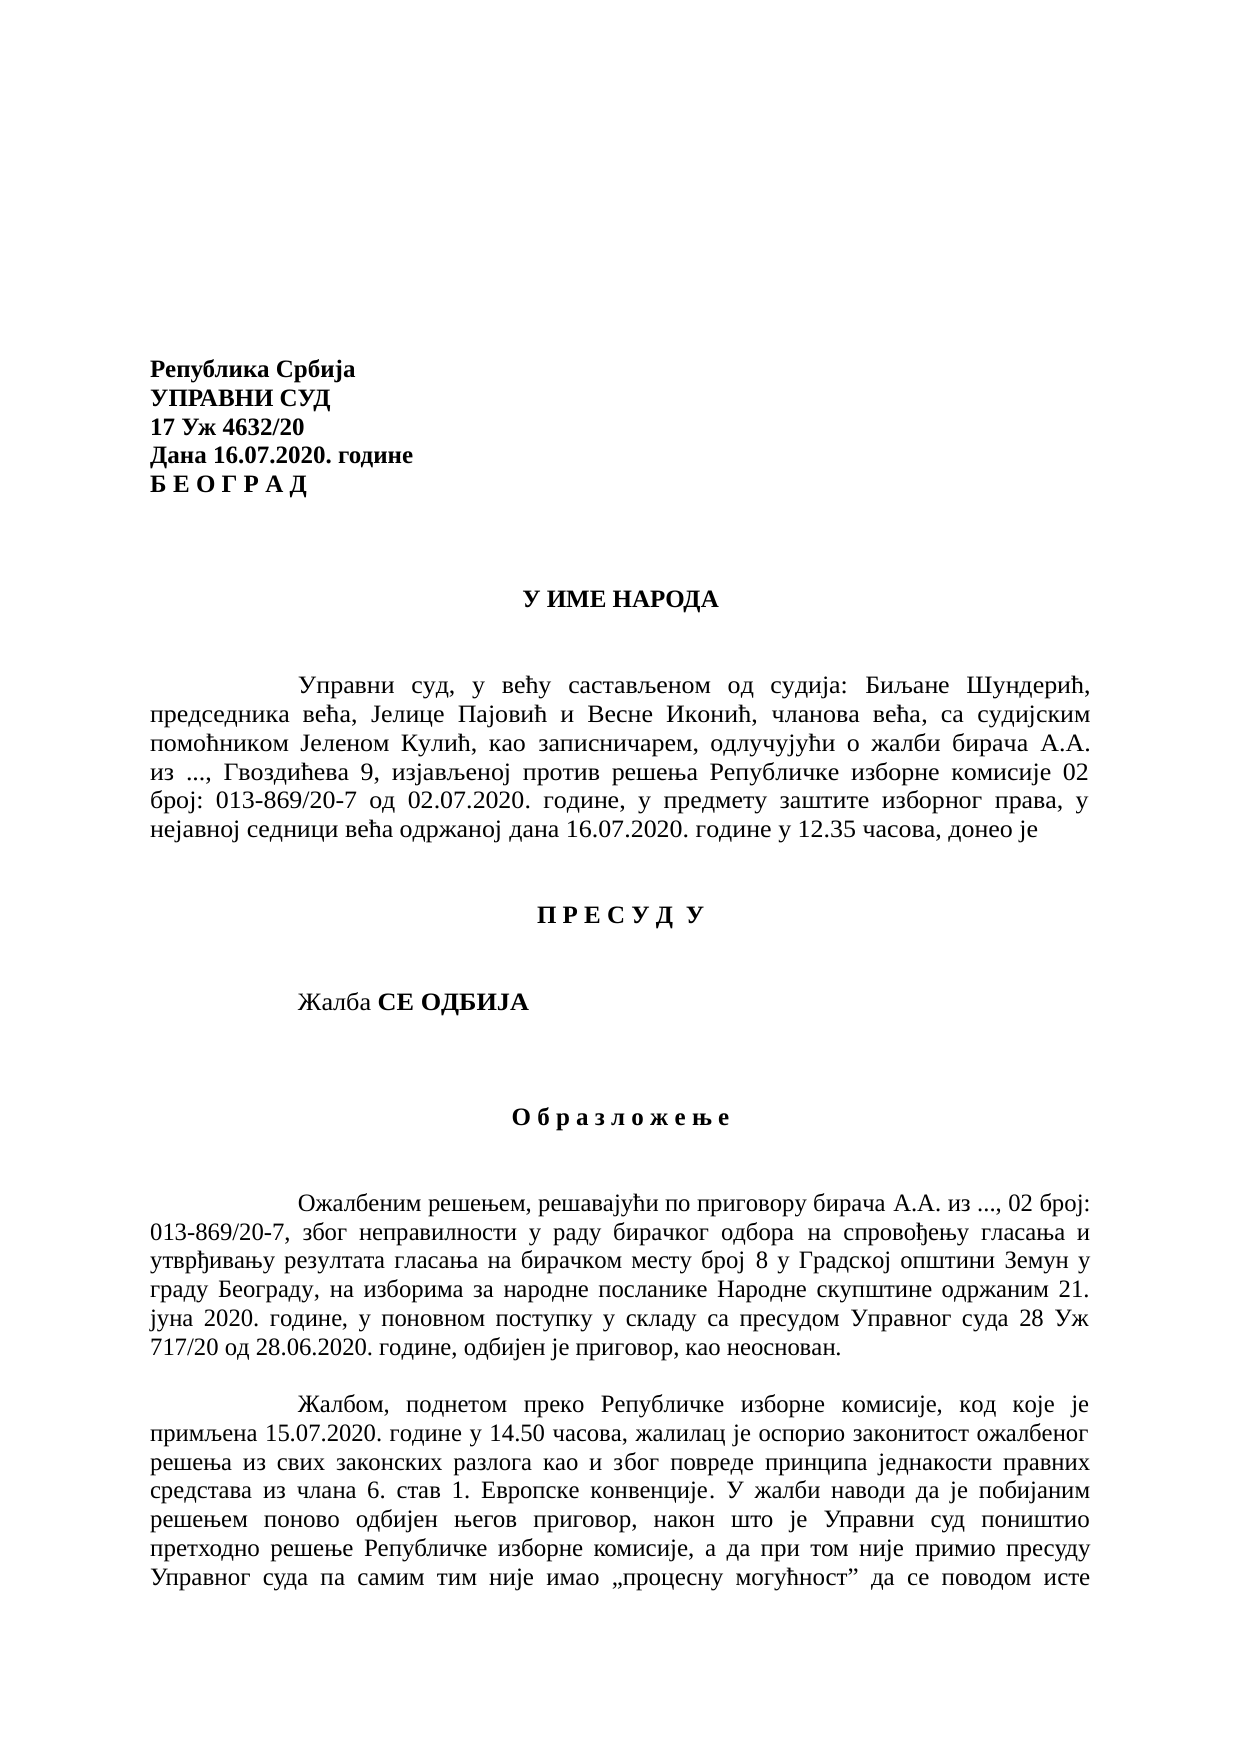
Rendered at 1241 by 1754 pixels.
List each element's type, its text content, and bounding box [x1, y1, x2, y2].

text УПРАВНИ СУД [150, 383, 1091, 412]
text 17 Уж 4632/20 [150, 412, 1091, 440]
text О б р а з л о ж е њ е [150, 1102, 1091, 1130]
text Република Србија [150, 148, 1091, 383]
text У ИМЕ НАРОДА [150, 584, 1091, 613]
text Ожалбеним решењем, решавајући по приговору бирача А.А. из ..., 02 број: 013-869/20-7, због неправилности у раду бирачког одбора на спровођењу гласања и утврђивању резултата гласања на бирачком месту број 8 у Градској општини Земун у граду Београду, на изборима за народне посланике Народне скупштине одржаним 21. јуна 2020. године, у поновном поступку у складу са пресудом Управног суда 28 Уж 717/20 од 28.06.2020. године, одбијен је приговор, као неоснован. [150, 1188, 1091, 1360]
text Жалба СЕ ОДБИЈА [150, 987, 1091, 1015]
text Жалбом, поднетом преко Републичке изборне комисије, код које је примљена 15.07.2020. године у 14.50 часова, жалилац је оспорио законитост ожалбеног решења из свих законских разлога као и због повреде принципа једнакости правних средстава из члана 6. став 1. Европске конвенције. У жалби наводи да је побијаним решењем поново одбијен његов приговор, након што је Управни суд поништио претходно решење Републичке изборне комисије, а да при том није примио пресуду Управног суда па самим тим није имао „процесну могућност” да се поводом исте [150, 1389, 1091, 1590]
text Дана 16.07.2020. године [150, 440, 1091, 469]
text Б Е О Г Р А Д [150, 469, 1091, 498]
text П Р Е С У Д У [150, 900, 1091, 929]
text Управни суд, у већу састављеном од судија: Биљане Шундерић, председника већа, Јелице Пајовић и Весне Иконић, чланова већа, са судијским помоћником Јеленом Кулић, као записничарем, одлучујући о жалби бирача А.А. из ..., Гвоздићева 9, изјављеној против решења Републичке изборне комисије 02 број: 013-869/20-7 од 02.07.2020. године, у предмету заштите изборног права, у нејавној седници већа одржаној дана 16.07.2020. године у 12.35 часова, донео је [150, 670, 1091, 843]
